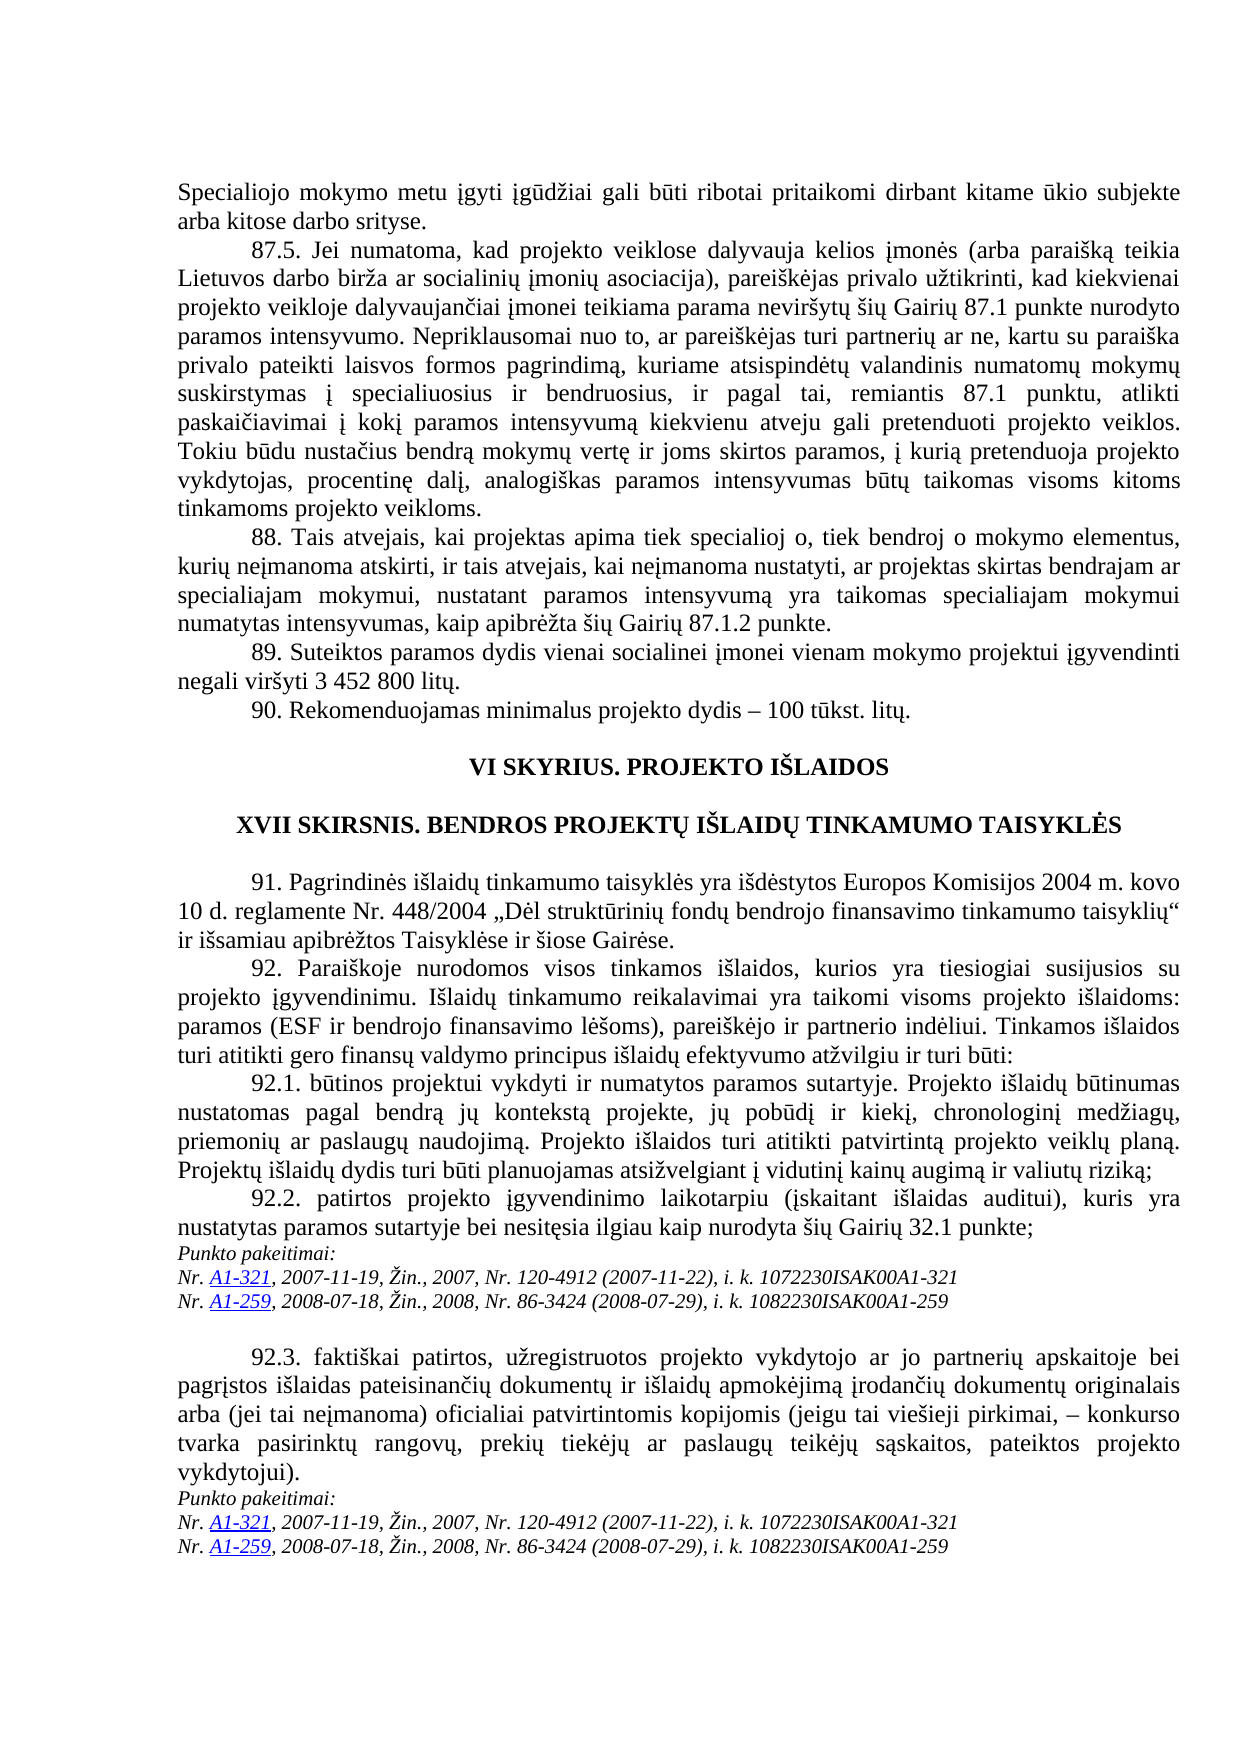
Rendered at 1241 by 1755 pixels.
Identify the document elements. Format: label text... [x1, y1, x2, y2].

text 90. Rekomenduojamas minimalus projekto dydis – 100 tūkst. litų. [177, 695, 1181, 723]
text Punkto pakeitimai: [177, 1241, 1181, 1265]
text 92. Paraiškoje nurodomos visos tinkamos išlaidos, kurios yra tiesiogiai susijusios su projekto įgyvendinimu. Išlaidų tinkamumo reikalavimai yra taikomi visoms projekto išlaidoms: paramos (ESF ir bendrojo finansavimo lėšoms), pareiškėjo ir partnerio indėliui. Tinkamos išlaidos turi atitikti gero finansų valdymo principus išlaidų efektyvumo atžvilgiu ir turi būti: [177, 953, 1181, 1068]
text Nr. A1-321, 2007-11-19, Žin., 2007, Nr. 120-4912 (2007-11-22), i. k. 1072230ISAK00A1-321 [177, 1265, 1181, 1289]
text 89. Suteiktos paramos dydis vienai socialinei įmonei vienam mokymo projektui įgyvendinti negali viršyti 3 452 800 litų. [177, 637, 1181, 695]
text Specialiojo mokymo metu įgyti įgūdžiai gali būti ribotai pritaikomi dirbant kitame ūkio subjekte arba kitose darbo srityse. [177, 177, 1181, 235]
text XVII SKIRSNIS. BENDROS PROJEKTŲ IŠLAIDŲ TINKAMUMO TAISYKLĖS [177, 810, 1181, 838]
text Nr. A1-259, 2008-07-18, Žin., 2008, Nr. 86-3424 (2008-07-29), i. k. 1082230ISAK00A1-259 [177, 1534, 1181, 1558]
text 92.1. būtinos projektui vykdyti ir numatytos paramos sutartyje. Projekto išlaidų būtinumas nustatomas pagal bendrą jų kontekstą projekte, jų pobūdį ir kiekį, chronologinį medžiagų, priemonių ar paslaugų naudojimą. Projekto išlaidos turi atitikti patvirtintą projekto veiklų planą. Projektų išlaidų dydis turi būti planuojamas atsižvelgiant į vidutinį kainų augimą ir valiutų riziką; [177, 1068, 1181, 1183]
text VI SKYRIUS. PROJEKTO IŠLAIDOS [177, 752, 1181, 781]
text 87.5. Jei numatoma, kad projekto veiklose dalyvauja kelios įmonės (arba paraišką teikia Lietuvos darbo birža ar socialinių įmonių asociacija), pareiškėjas privalo užtikrinti, kad kiekvienai projekto veikloje dalyvaujančiai įmonei teikiama parama neviršytų šių Gairių 87.1 punkte nurodyto paramos intensyvumo. Nepriklausomai nuo to, ar pareiškėjas turi partnerių ar ne, kartu su paraiška privalo pateikti laisvos formos pagrindimą, kuriame atsispindėtų valandinis numatomų mokymų suskirstymas į specialiuosius ir bendruosius, ir pagal tai, remiantis 87.1 punktu, atlikti paskaičiavimai į kokį paramos intensyvumą kiekvienu atveju gali pretenduoti projekto veiklos. Tokiu būdu nustačius bendrą mokymų vertę ir joms skirtos paramos, į kurią pretenduoja projekto vykdytojas, procentinę dalį, analogiškas paramos intensyvumas būtų taikomas visoms kitoms tinkamoms projekto veikloms. [177, 235, 1181, 522]
text 88. Tais atvejais, kai projektas apima tiek specialioj o, tiek bendroj o mokymo elementus, kurių neįmanoma atskirti, ir tais atvejais, kai neįmanoma nustatyti, ar projektas skirtas bendrajam ar specialiajam mokymui, nustatant paramos intensyvumą yra taikomas specialiajam mokymui numatytas intensyvumas, kaip apibrėžta šių Gairių 87.1.2 punkte. [177, 522, 1181, 637]
text 91. Pagrindinės išlaidų tinkamumo taisyklės yra išdėstytos Europos Komisijos 2004 m. kovo 10 d. reglamente Nr. 448/2004 „Dėl struktūrinių fondų bendrojo finansavimo tinkamumo taisyklių“ ir išsamiau apibrėžtos Taisyklėse ir šiose Gairėse. [177, 867, 1181, 953]
text 92.2. patirtos projekto įgyvendinimo laikotarpiu (įskaitant išlaidas auditui), kuris yra nustatytas paramos sutartyje bei nesitęsia ilgiau kaip nurodyta šių Gairių 32.1 punkte; [177, 1183, 1181, 1241]
text Nr. A1-259, 2008-07-18, Žin., 2008, Nr. 86-3424 (2008-07-29), i. k. 1082230ISAK00A1-259 [177, 1289, 1181, 1313]
text 92.3. faktiškai patirtos, užregistruotos projekto vykdytojo ar jo partnerių apskaitoje bei pagrįstos išlaidas pateisinančių dokumentų ir išlaidų apmokėjimą įrodančių dokumentų originalais arba (jei tai neįmanoma) oficialiai patvirtintomis kopijomis (jeigu tai viešieji pirkimai, – konkurso tvarka pasirinktų rangovų, prekių tiekėjų ar paslaugų teikėjų sąskaitos, pateiktos projekto vykdytojui). [177, 1342, 1181, 1486]
text Punkto pakeitimai: [177, 1486, 1181, 1510]
text Nr. A1-321, 2007-11-19, Žin., 2007, Nr. 120-4912 (2007-11-22), i. k. 1072230ISAK00A1-321 [177, 1510, 1181, 1534]
